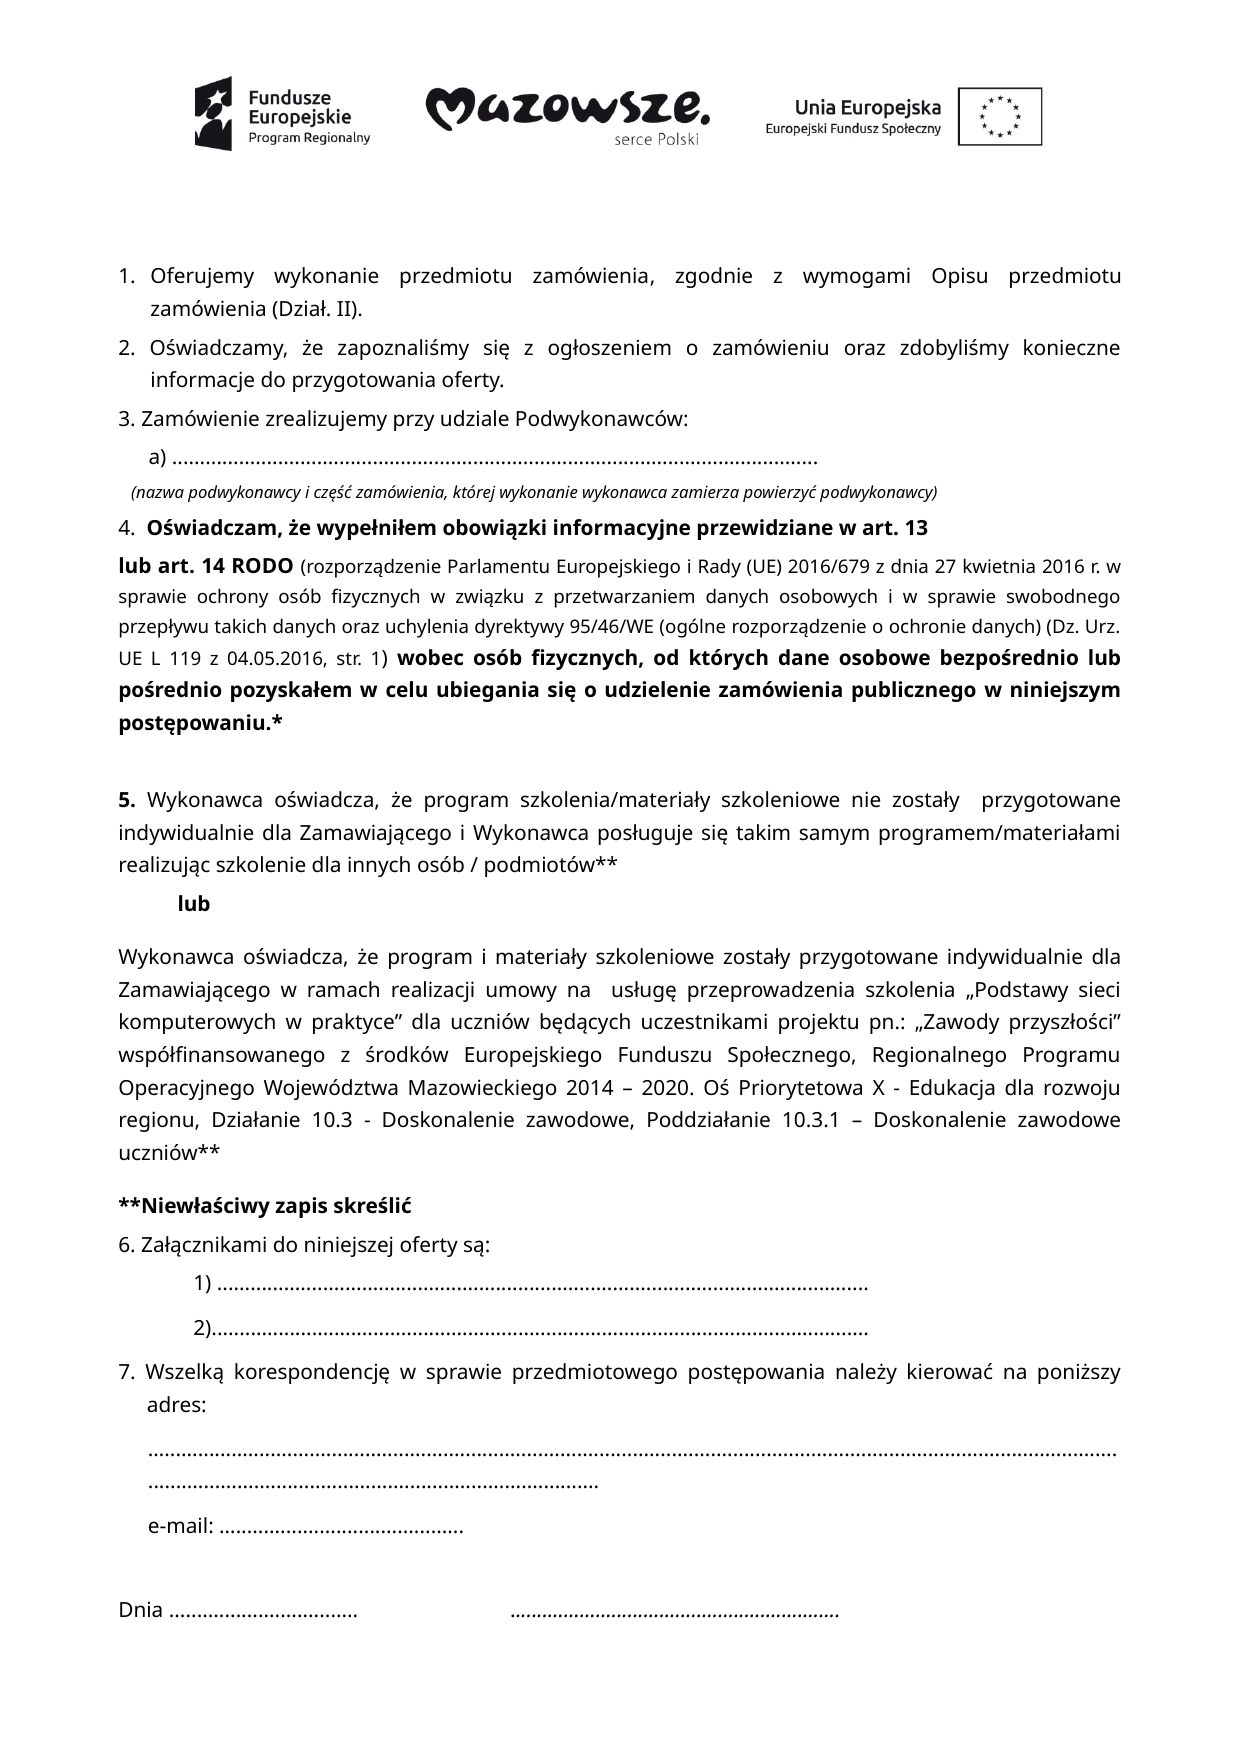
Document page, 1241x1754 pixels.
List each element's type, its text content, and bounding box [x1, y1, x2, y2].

text 7. Wszelką korespondencję w sprawie przedmiotowego postępowania należy kierować na poniższy adres: [118, 1357, 1122, 1418]
text Dnia .................................. .............................................................. [118, 1596, 1122, 1624]
list 1) ..................................................................................................................... [156, 1268, 1122, 1297]
picture [195, 76, 1046, 151]
text 5. Wykonawca oświadcza, że program szkolenia/materiały szkoleniowe nie zostały przygotowane indywidualnie dla Zamawiającego i Wykonawca posługuje się takim samym programem/materiałami realizując szkolenie dla innych osób / podmiotów** [118, 785, 1122, 879]
text 3. Zamówienie zrealizujemy przy udziale Podwykonawców: [118, 404, 1122, 432]
text lub art. 14 RODO (rozporządzenie Parlamentu Europejskiego i Rady (UE) 2016/679 z dnia 27 kwietnia 2016 r. w sprawie ochrony osób fizycznych w związku z przetwarzaniem danych osobowych i w sprawie swobodnego przepływu takich danych oraz uchylenia dyrektywy 95/46/WE (ogólne rozporządzenie o ochronie danych) (Dz. Urz. UE L 119 z 04.05.2016, str. 1) wobec osób fizycznych, od których dane osobowe bezpośrednio lub pośrednio pozyskałem w celu ubiegania się o udzielenie zamówienia publicznego w niniejszym postępowaniu.* [118, 552, 1122, 736]
text a) .................................................................................................................... [148, 442, 1122, 471]
text (nazwa podwykonawcy i część zamówienia, której wykonanie wykonawca zamierza powierzyć podwykonawcy) [118, 481, 1122, 504]
text lub [177, 889, 1122, 917]
text 4. Oświadczam, że wypełniłem obowiązki informacyjne przewidziane w art. 13 [118, 513, 1122, 541]
list 2)...................................................................................................................... [156, 1313, 1122, 1341]
text 6. Załącznikami do niniejszej oferty są: [118, 1230, 1122, 1258]
list e-mail: …......................................... [118, 1511, 1122, 1539]
text **Niewłaściwy zapis skreślić [118, 1191, 1122, 1220]
text Wykonawca oświadcza, że program i materiały szkoleniowe zostały przygotowane indywidualnie dla Zamawiającego w ramach realizacji umowy na usługę przeprowadzenia szkolenia „Podstawy sieci komputerowych w praktyce” dla uczniów będących uczestnikami projektu pn.: „Zawody przyszłości” współfinansowanego z środków Europejskiego Funduszu Społecznego, Regionalnego Programu Operacyjnego Województwa Mazowieckiego 2014 – 2020. Oś Priorytetowa X - Edukacja dla rozwoju regionu, Działanie 10.3 - Doskonalenie zawodowe, Poddziałanie 10.3.1 – Doskonalenie zawodowe uczniów** [118, 942, 1122, 1166]
list …............................................................................................................................................................................................................................................................ [118, 1434, 1122, 1495]
text 2. Oświadczamy, że zapoznaliśmy się z ogłoszeniem o zamówieniu oraz zdobyliśmy konieczne informacje do przygotowania oferty. [118, 333, 1122, 394]
text 1. Oferujemy wykonanie przedmiotu zamówienia, zgodnie z wymogami Opisu przedmiotu zamówienia (Dział. II). [118, 262, 1122, 323]
